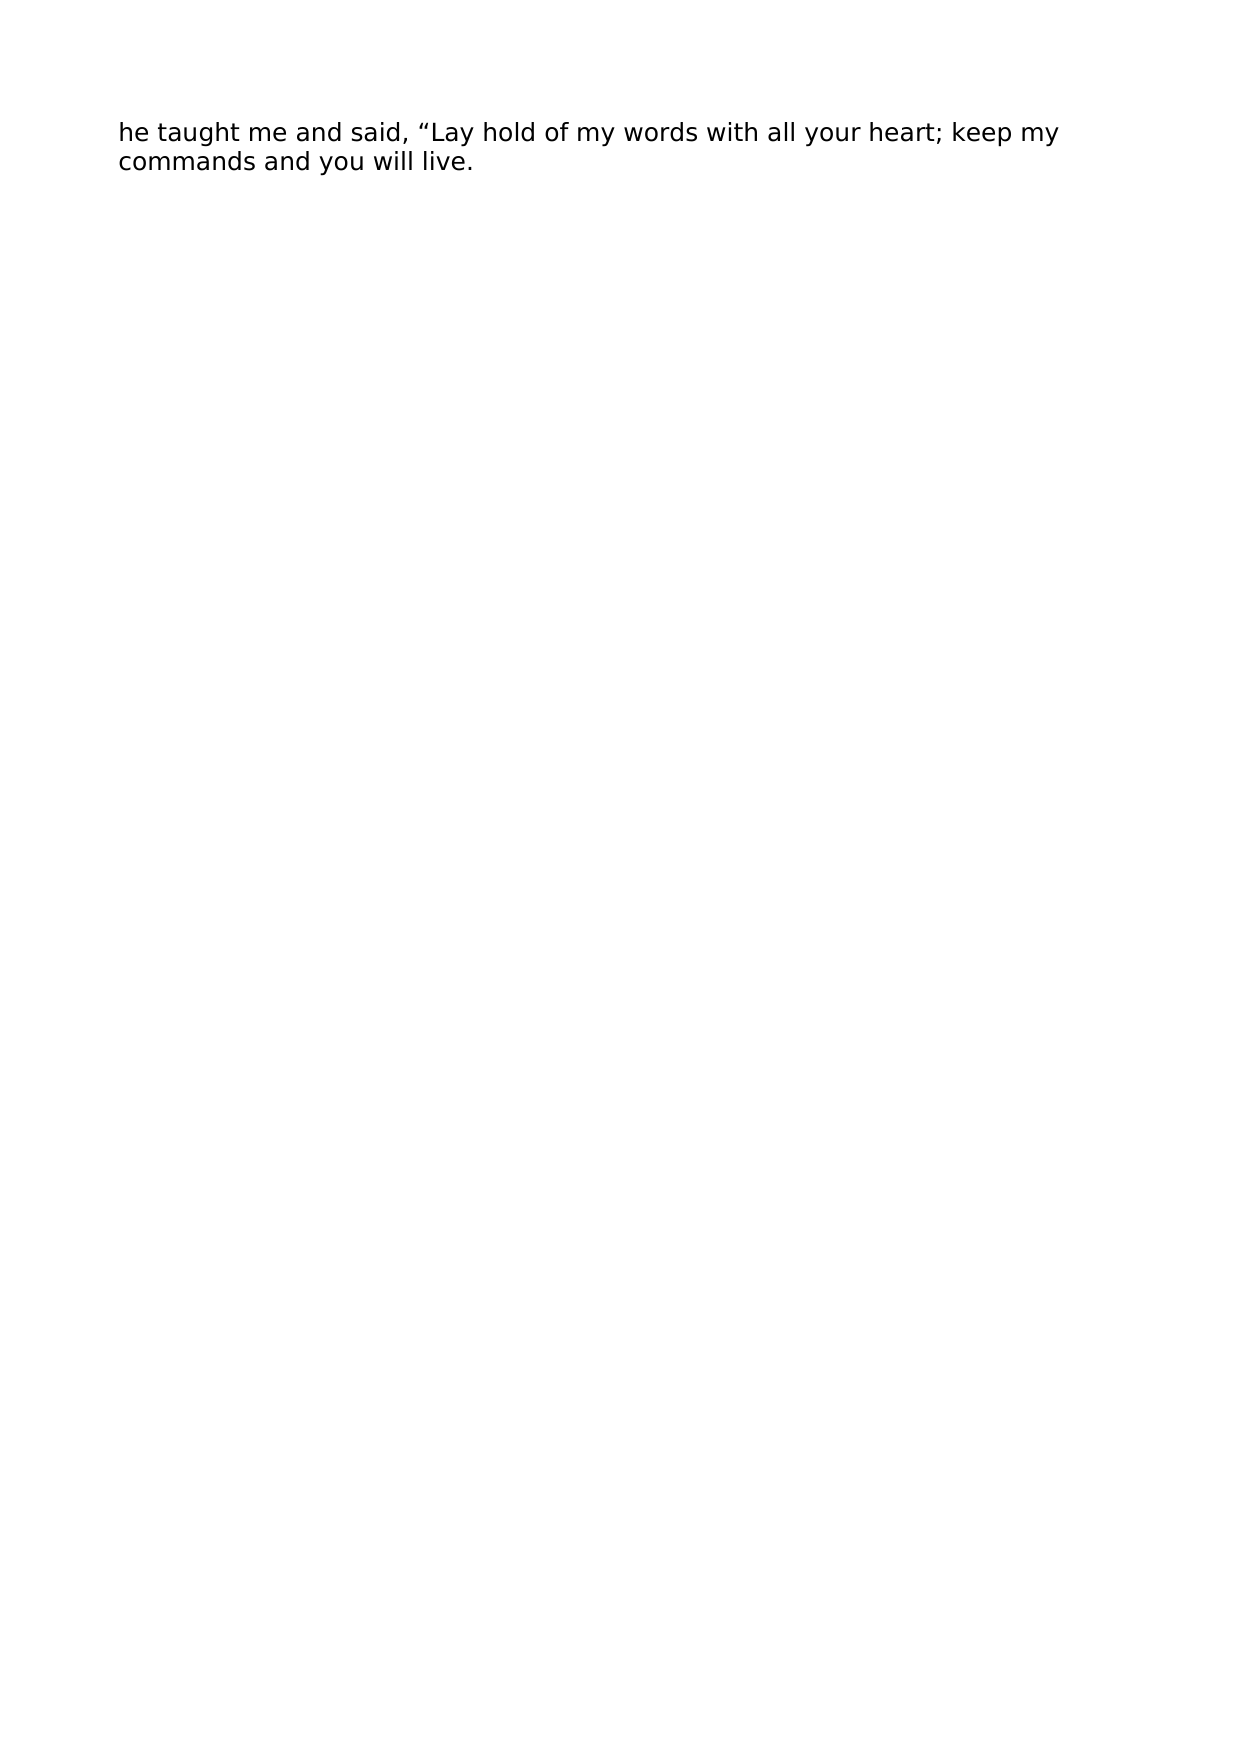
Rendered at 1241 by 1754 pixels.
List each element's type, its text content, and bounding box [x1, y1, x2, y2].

text he taught me and said, “Lay hold of my words with all your heart; keep my commands and you will live. [118, 118, 1122, 176]
